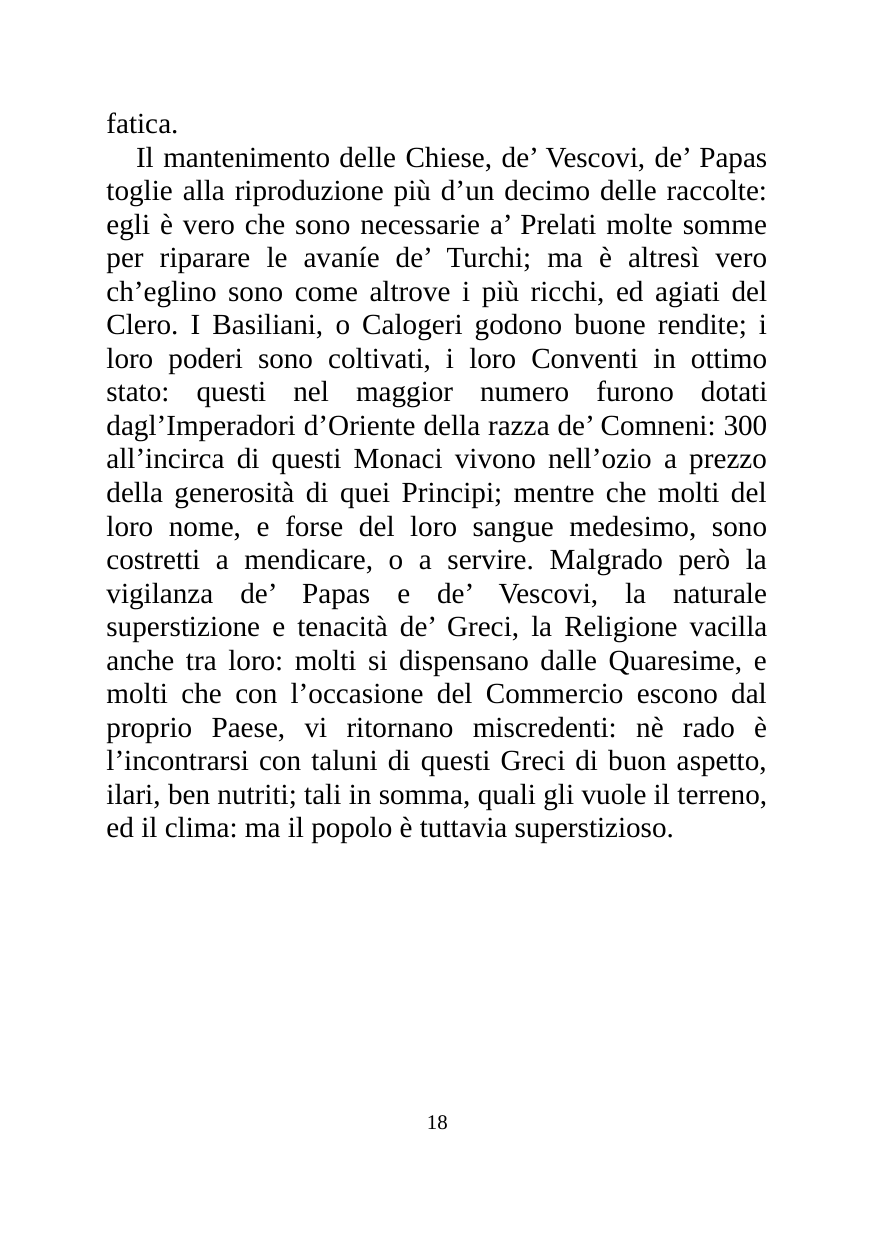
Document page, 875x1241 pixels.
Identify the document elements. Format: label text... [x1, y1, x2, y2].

text Il mantenimento delle Chiese, de’ Vescovi, de’ Papas toglie alla riproduzione più d’un decimo delle raccolte: egli è vero che sono necessarie a’ Prelati molte somme per riparare le avaníe de’ Turchi; ma è altresì vero ch’eglino sono come altrove i più ricchi, ed agiati del Clero. I Basiliani, o Calogeri godono buone rendite; i loro poderi sono coltivati, i loro Conventi in ottimo stato: questi nel maggior numero furono dotati dagl’Imperadori d’Oriente della razza de’ Comneni: 300 all’incirca di questi Monaci vivono nell’ozio a prezzo della generosità di quei Principi; mentre che molti del loro nome, e forse del loro sangue medesimo, sono costretti a mendicare, o a servire. Malgrado però la vigilanza de’ Papas e de’ Vescovi, la naturale superstizione e tenacità de’ Greci, la Religione vacilla anche tra loro: molti si dispensano dalle Quaresime, e molti che con l’occasione del Commercio escono dal proprio Paese, vi ritornano miscredenti: nè rado è l’incontrarsi con taluni di questi Greci di buon aspetto, ilari, ben nutriti; tali in somma, quali gli vuole il terreno, ed il clima: ma il popolo è tuttavia superstizioso. [106, 140, 768, 844]
text fatica. [106, 106, 768, 140]
